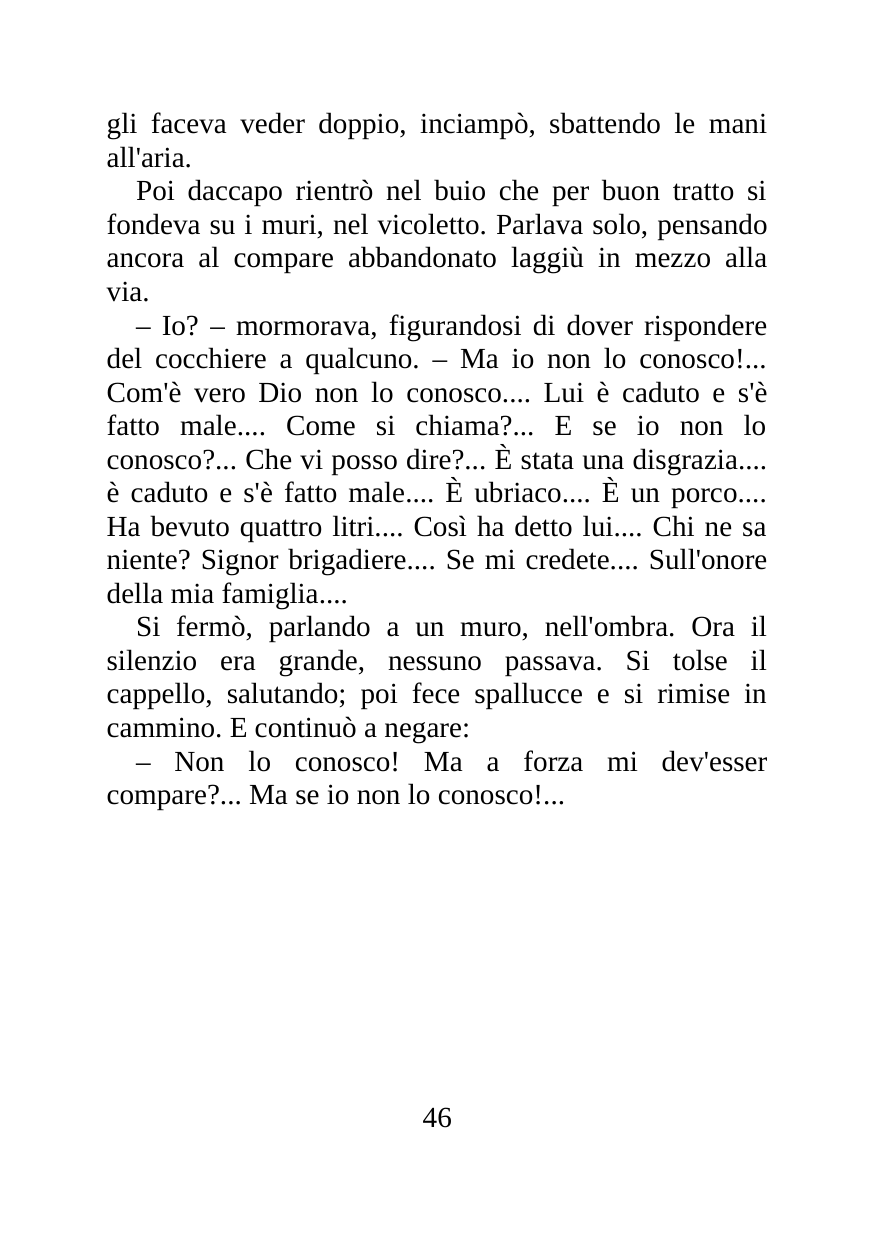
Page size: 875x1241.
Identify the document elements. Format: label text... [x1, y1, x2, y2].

text Poi daccapo rientrò nel buio che per buon tratto si fondeva su i muri, nel vicoletto. Parlava solo, pensando ancora al compare abbandonato laggiù in mezzo alla via. [106, 173, 768, 308]
text ‒ Io? ‒ mormorava, figurandosi di dover rispondere del cocchiere a qualcuno. ‒ Ma io non lo conosco!... Com'è vero Dio non lo conosco.... Lui è caduto e s'è fatto male.... Come si chiama?... E se io non lo conosco?... Che vi posso dire?... È stata una disgrazia.... è caduto e s'è fatto male.... È ubriaco.... È un porco.... Ha bevuto quattro litri.... Così ha detto lui.... Chi ne sa niente? Signor brigadiere.... Se mi credete.... Sull'onore della mia famiglia.... [106, 308, 768, 609]
text Si fermò, parlando a un muro, nell'ombra. Ora il silenzio era grande, nessuno passava. Si tolse il cappello, salutando; poi fece spallucce e si rimise in cammino. E continuò a negare: [106, 609, 768, 744]
text ‒ Non lo conosco! Ma a forza mi dev'esser compare?... Ma se io non lo conosco!... [106, 744, 768, 811]
text gli faceva veder doppio, inciampò, sbattendo le mani all'aria. [106, 106, 768, 173]
